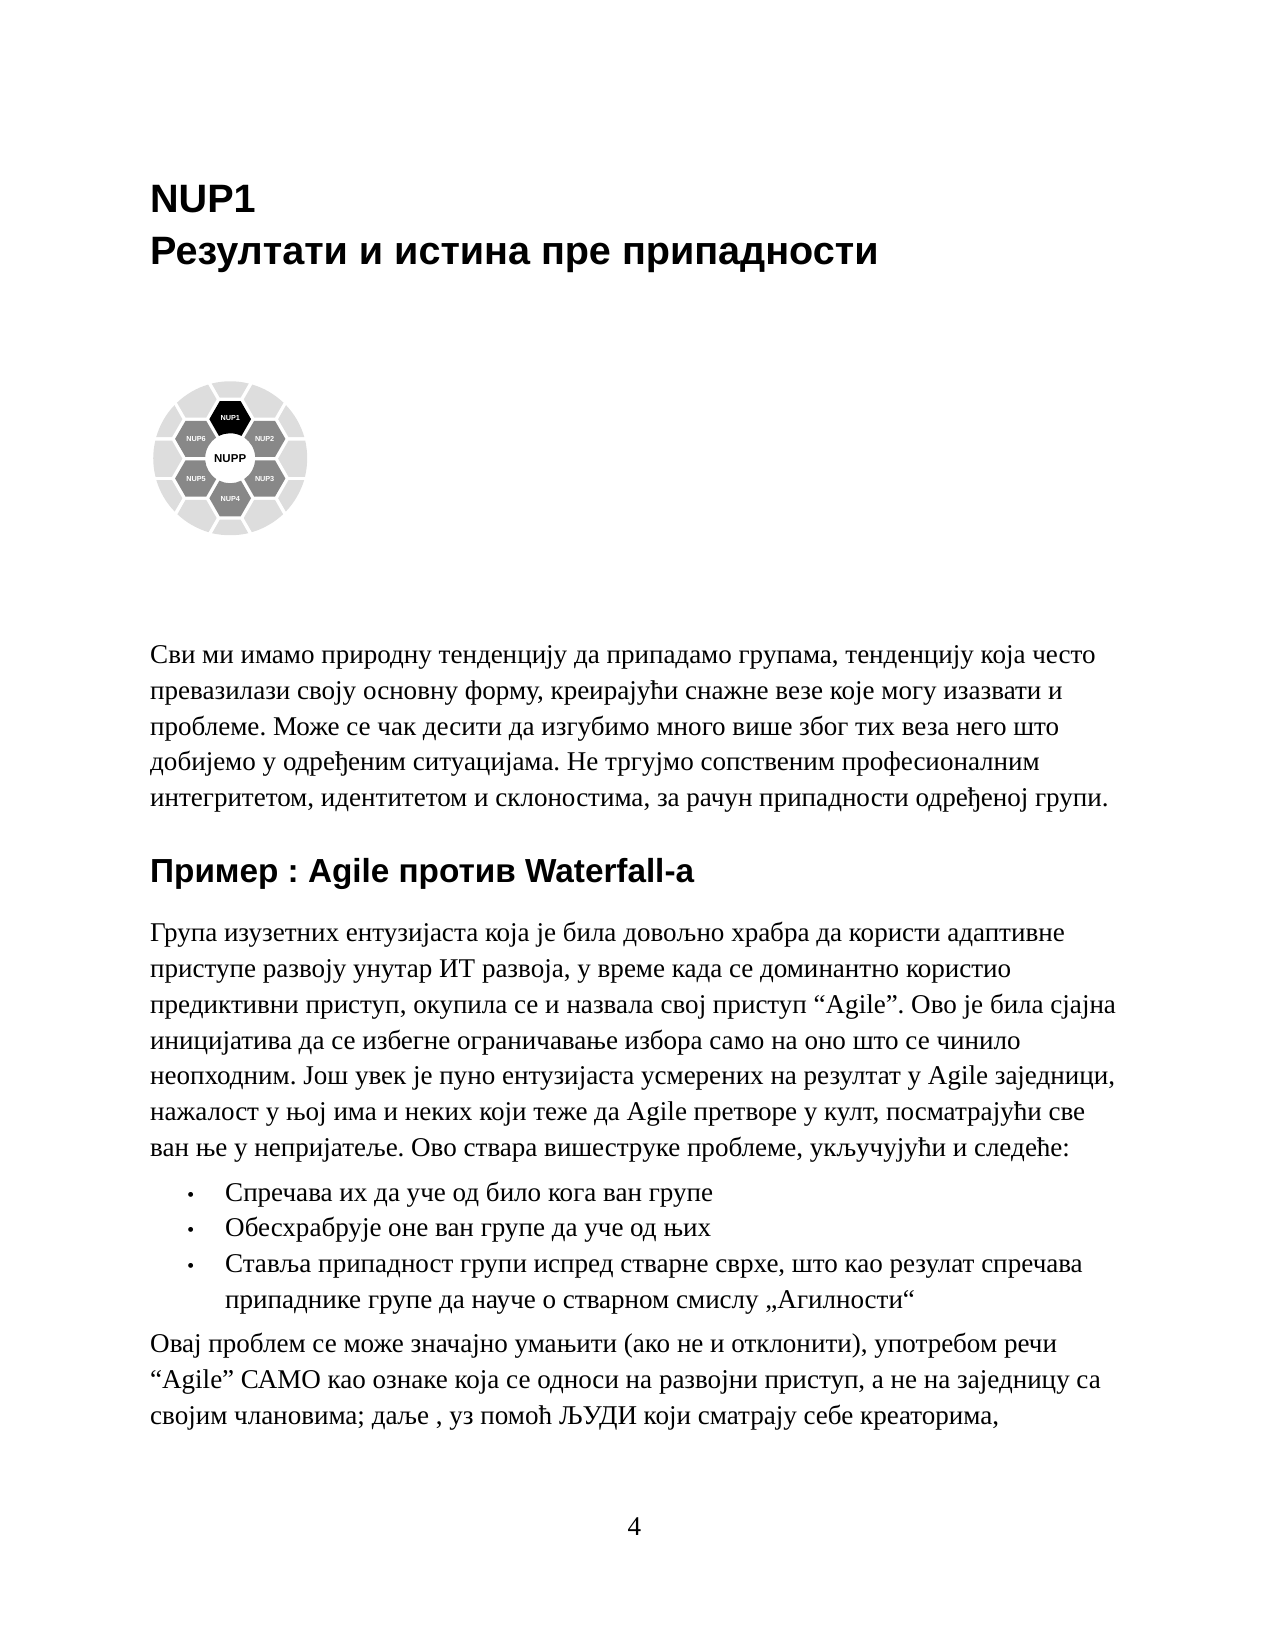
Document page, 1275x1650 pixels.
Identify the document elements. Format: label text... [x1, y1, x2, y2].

text Група изузетних ентузијаста која је била довољно храбра да користи адаптивне приступе развоју унутар ИТ развоја, у време када се доминантно користио предиктивни приступ, окупила се и назвала свој приступ “Agile”. Ово је била сјајна иницијатива да се избегне ограничавање избора само на оно што се чинило неопходним. Још увек је пуно ентузијаста усмерених на резултат у Agile заједници, нажалост у њој има и неких који теже да Agile претворе у култ, посматрајући све ван ње у непријатеље. Ово ствара вишеструке проблеме, укључујући и следеће: [150, 917, 1125, 1162]
text Сви ми имамо природну тенденцију да припадамо групама, тенденцију која често превазилази своју основну форму, креирајући снажне везе које могу изазвати и проблеме. Може се чак десити да изгубимо много више због тих веза него што добијемо у одређеним ситуацијама. Не тргујмо сопственим професионалним интегритетом, идентитетом и склоностима, за рачун припадности одређеној групи. [150, 638, 1125, 812]
text Овај проблем се може значајно умањити (ако не и отклонити), употребом речи “Agile” САМО као ознаке која се односи на развојни приступ, а не на заједницу са својим члановима; даље , уз помоћ ЉУДИ који сматрају себе креаторима, [150, 1327, 1125, 1430]
list Ставља припадност групи испред стварне сврхе, што као резулат спречава припаднике групе да науче о стварном смислу „Агилности“ [187, 1247, 1125, 1314]
list Обесхрабрује оне ван групе да уче од њих [187, 1211, 1125, 1242]
subtitle NUP1 Резултати и истина пре припадности [150, 175, 1125, 273]
subtitle Пример : Agile против Waterfall-а [150, 851, 1125, 889]
list Спречава их да уче од било кога ван групе [187, 1176, 1125, 1207]
